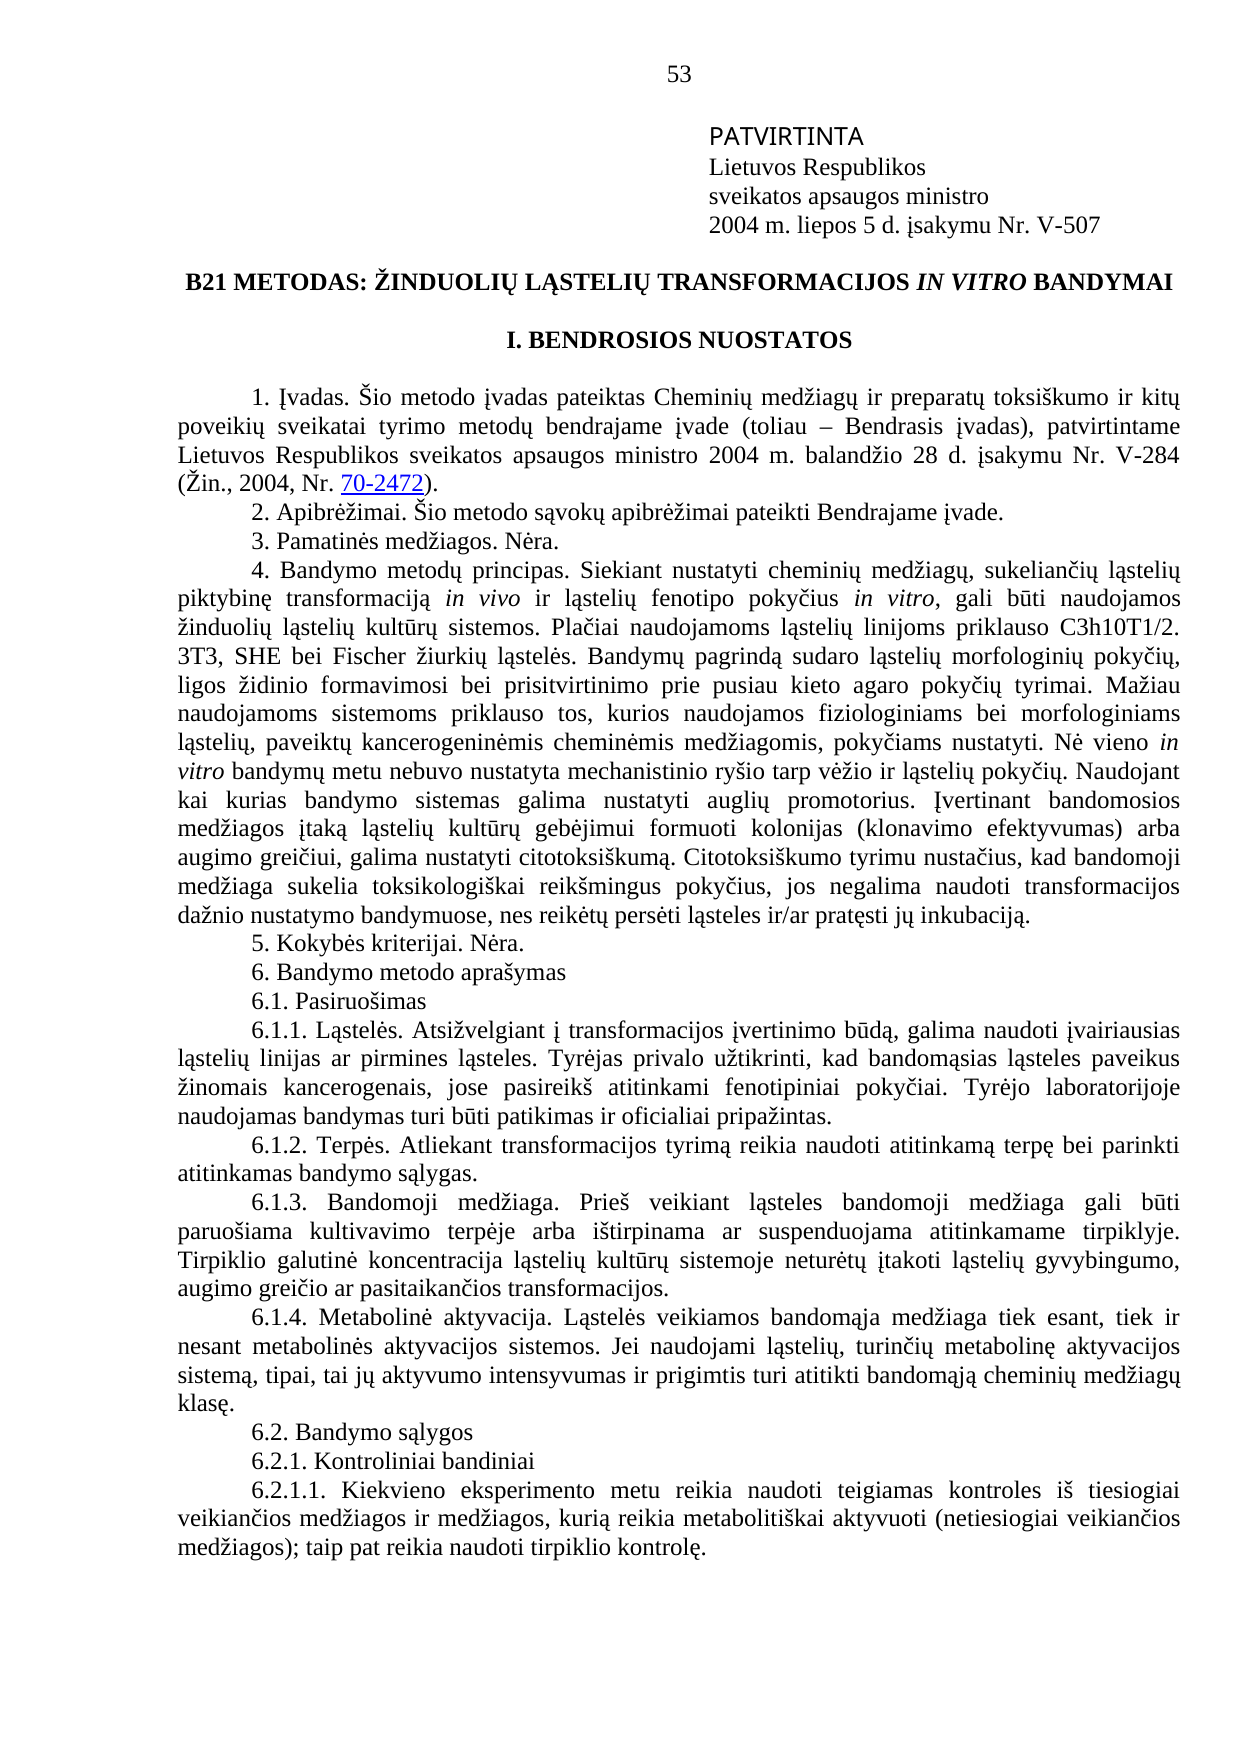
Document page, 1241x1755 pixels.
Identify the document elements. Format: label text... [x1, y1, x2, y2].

text 3. Pamatinės medžiagos. Nėra. [177, 526, 1181, 555]
text Lietuvos Respublikos [177, 152, 1181, 181]
text 5. Kokybės kriterijai. Nėra. [177, 928, 1181, 957]
text B21 metodas: žinduolių ląstelių transformacijos in vitro bandymai [177, 267, 1181, 296]
text 6.1.4. Metabolinė aktyvacija. Ląstelės veikiamos bandomąja medžiaga tiek esant, tiek ir nesant metabolinės aktyvacijos sistemos. Jei naudojami ląstelių, turinčių metabolinę aktyvacijos sistemą, tipai, tai jų aktyvumo intensyvumas ir prigimtis turi atitikti bandomąją cheminių medžiagų klasę. [177, 1302, 1181, 1417]
text 2. Apibrėžimai. Šio metodo sąvokų apibrėžimai pateikti Bendrajame įvade. [177, 497, 1181, 526]
text I. BENDROSIOS NUOSTATOS [177, 325, 1181, 353]
text 6.1.3. Bandomoji medžiaga. Prieš veikiant ląsteles bandomoji medžiaga gali būti paruošiama kultivavimo terpėje arba ištirpinama ar suspenduojama atitinkamame tirpiklyje. Tirpiklio galutinė koncentracija ląstelių kultūrų sistemoje neturėtų įtakoti ląstelių gyvybingumo, augimo greičio ar pasitaikančios transformacijos. [177, 1187, 1181, 1302]
text sveikatos apsaugos ministro [177, 181, 1181, 210]
text 4. Bandymo metodų principas. Siekiant nustatyti cheminių medžiagų, sukeliančių ląstelių piktybinę transformaciją in vivo ir ląstelių fenotipo pokyčius in vitro, gali būti naudojamos žinduolių ląstelių kultūrų sistemos. Plačiai naudojamoms ląstelių linijoms priklauso C3h10T1/2. 3T3, SHE bei Fischer žiurkių ląstelės. Bandymų pagrindą sudaro ląstelių morfologinių pokyčių, ligos židinio formavimosi bei prisitvirtinimo prie pusiau kieto agaro pokyčių tyrimai. Mažiau naudojamoms sistemoms priklauso tos, kurios naudojamos fiziologiniams bei morfologiniams ląstelių, paveiktų kancerogeninėmis cheminėmis medžiagomis, pokyčiams nustatyti. Nė vieno in vitro bandymų metu nebuvo nustatyta mechanistinio ryšio tarp vėžio ir ląstelių pokyčių. Naudojant kai kurias bandymo sistemas galima nustatyti auglių promotorius. Įvertinant bandomosios medžiagos įtaką ląstelių kultūrų gebėjimui formuoti kolonijas (klonavimo efektyvumas) arba augimo greičiui, galima nustatyti citotoksiškumą. Citotoksiškumo tyrimu nustačius, kad bandomoji medžiaga sukelia toksikologiškai reikšmingus pokyčius, jos negalima naudoti transformacijos dažnio nustatymo bandymuose, nes reikėtų persėti ląsteles ir/ar pratęsti jų inkubaciją. [177, 555, 1181, 928]
text 6. Bandymo metodo aprašymas [177, 957, 1181, 986]
text 6.1.1. Ląstelės. Atsižvelgiant į transformacijos įvertinimo būdą, galima naudoti įvairiausias ląstelių linijas ar pirmines ląsteles. Tyrėjas privalo užtikrinti, kad bandomąsias ląsteles paveikus žinomais kancerogenais, jose pasireikš atitinkami fenotipiniai pokyčiai. Tyrėjo laboratorijoje naudojamas bandymas turi būti patikimas ir oficialiai pripažintas. [177, 1015, 1181, 1130]
text 2004 m. liepos 5 d. įsakymu Nr. V-507 [177, 210, 1181, 238]
text 6.2.1.1. Kiekvieno eksperimento metu reikia naudoti teigiamas kontroles iš tiesiogiai veikiančios medžiagos ir medžiagos, kurią reikia metabolitiškai aktyvuoti (netiesiogiai veikiančios medžiagos); taip pat reikia naudoti tirpiklio kontrolę. [177, 1475, 1181, 1561]
text 6.2. Bandymo sąlygos [177, 1417, 1181, 1446]
text 6.1.2. Terpės. Atliekant transformacijos tyrimą reikia naudoti atitinkamą terpę bei parinkti atitinkamas bandymo sąlygas. [177, 1130, 1181, 1187]
text 1. Įvadas. Šio metodo įvadas pateiktas Cheminių medžiagų ir preparatų toksiškumo ir kitų poveikių sveikatai tyrimo metodų bendrajame įvade (toliau – Bendrasis įvadas), patvirtintame Lietuvos Respublikos sveikatos apsaugos ministro 2004 m. balandžio 28 d. įsakymu Nr. V-284 (Žin., 2004, Nr. 70-2472). [177, 382, 1181, 497]
text 6.1. Pasiruošimas [177, 986, 1181, 1015]
text 6.2.1. Kontroliniai bandiniai [177, 1446, 1181, 1475]
text PATVIRTINTA [177, 118, 1181, 152]
